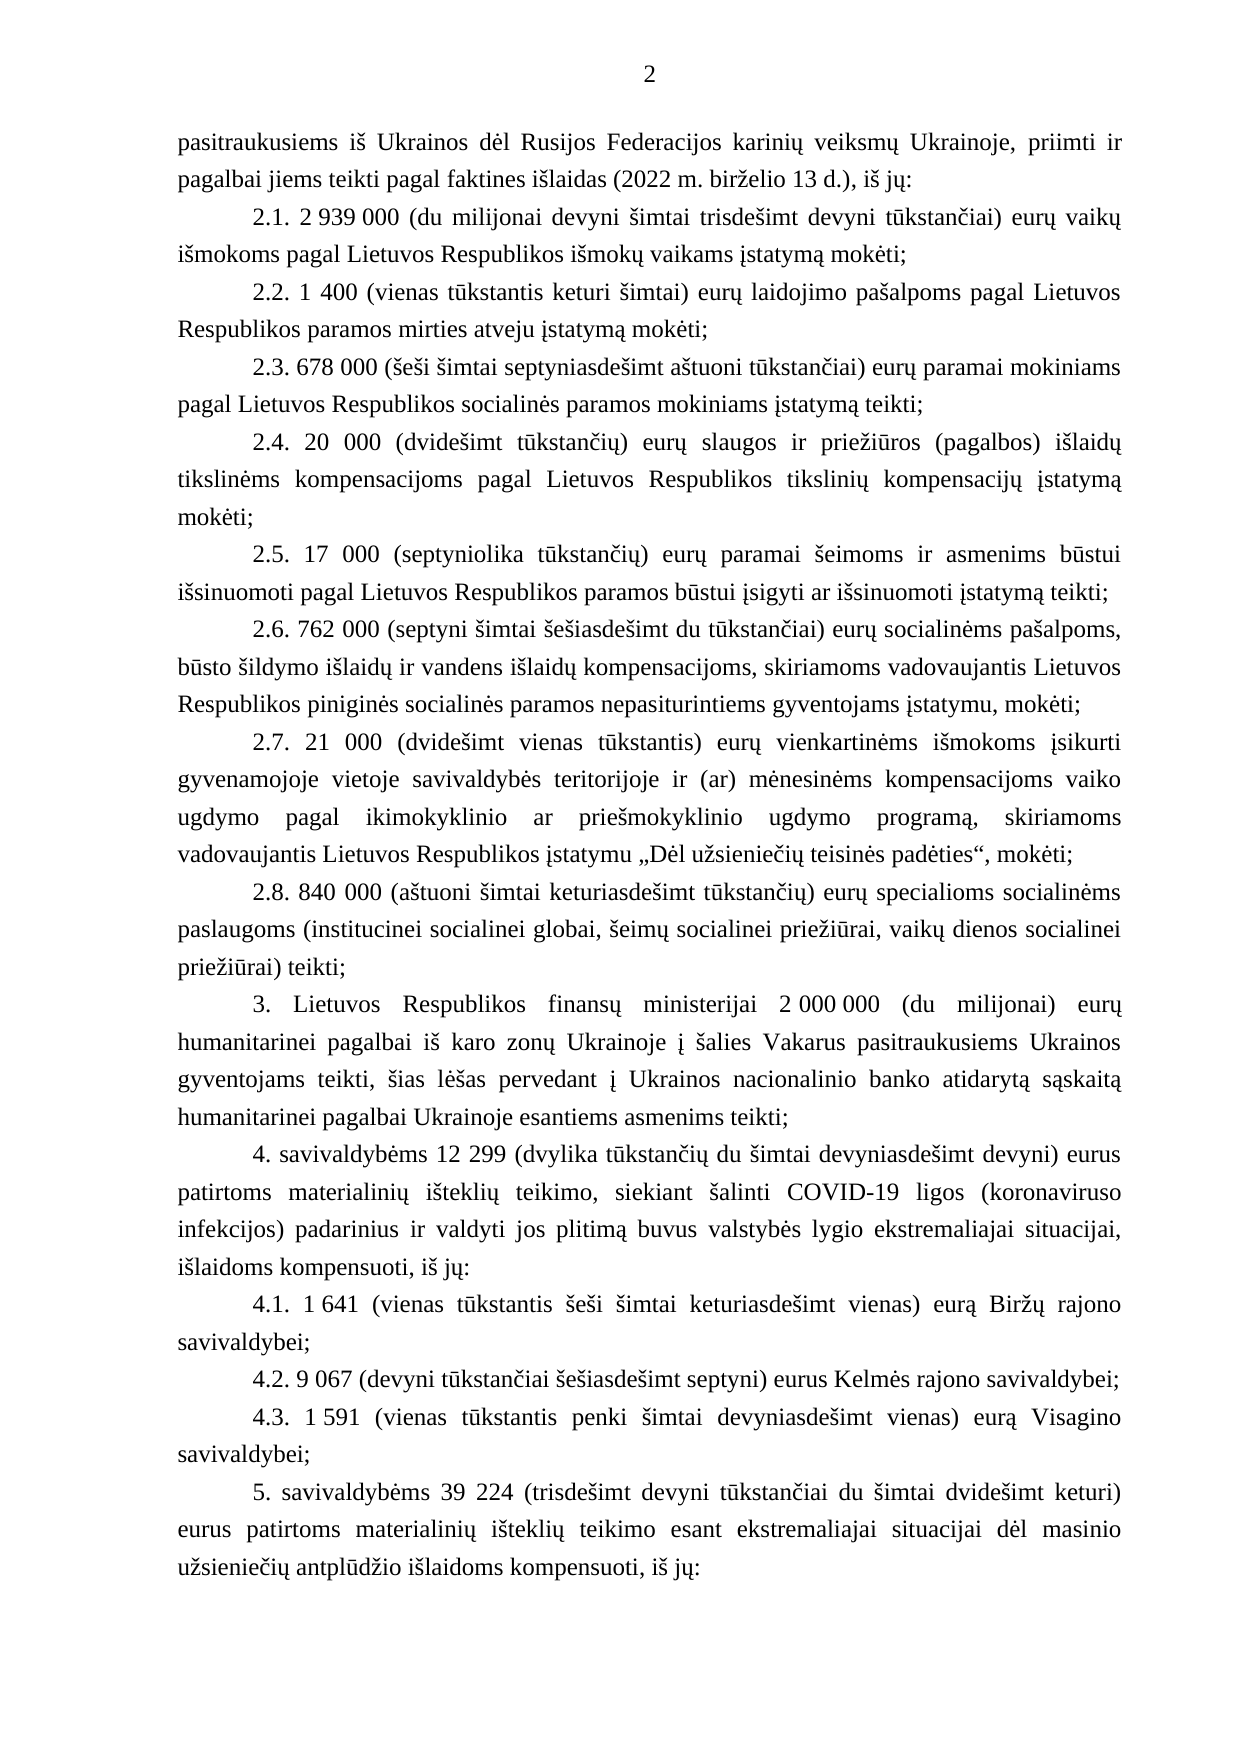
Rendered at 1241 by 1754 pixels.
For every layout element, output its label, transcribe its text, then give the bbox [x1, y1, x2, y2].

text 4. savivaldybėms 12 299 (dvylika tūkstančių du šimtai devyniasdešimt devyni) eurus patirtoms materialinių išteklių teikimo, siekiant šalinti COVID-19 ligos (koronaviruso infekcijos) padarinius ir valdyti jos plitimą buvus valstybės lygio ekstremaliajai situacijai, išlaidoms kompensuoti, iš jų: [177, 1131, 1122, 1281]
text 2.6. 762 000 (septyni šimtai šešiasdešimt du tūkstančiai) eurų socialinėms pašalpoms, būsto šildymo išlaidų ir vandens išlaidų kompensacijoms, skiriamoms vadovaujantis Lietuvos Respublikos piniginės socialinės paramos nepasiturintiems gyventojams įstatymu, mokėti; [177, 606, 1122, 718]
text 2.8. 840 000 (aštuoni šimtai keturiasdešimt tūkstančių) eurų specialioms socialinėms paslaugoms (institucinei socialinei globai, šeimų socialinei priežiūrai, vaikų dienos socialinei priežiūrai) teikti; [177, 868, 1122, 981]
text 2.3. 678 000 (šeši šimtai septyniasdešimt aštuoni tūkstančiai) eurų paramai mokiniams pagal Lietuvos Respublikos socialinės paramos mokiniams įstatymą teikti; [177, 343, 1122, 418]
text 4.1. 1 641 (vienas tūkstantis šeši šimtai keturiasdešimt vienas) eurą Biržų rajono savivaldybei; [177, 1281, 1122, 1356]
text 2.4. 20 000 (dvidešimt tūkstančių) eurų slaugos ir priežiūros (pagalbos) išlaidų tikslinėms kompensacijoms pagal Lietuvos Respublikos tikslinių kompensacijų įstatymą mokėti; [177, 418, 1122, 531]
text 3. Lietuvos Respublikos finansų ministerijai 2 000 000 (du milijonai) eurų humanitarinei pagalbai iš karo zonų Ukrainoje į šalies Vakarus pasitraukusiems Ukrainos gyventojams teikti, šias lėšas pervedant į Ukrainos nacionalinio banko atidarytą sąskaitą humanitarinei pagalbai Ukrainoje esantiems asmenims teikti; [177, 981, 1122, 1131]
text 4.3. 1 591 (vienas tūkstantis penki šimtai devyniasdešimt vienas) eurą Visagino savivaldybei; [177, 1393, 1122, 1468]
text 2.7. 21 000 (dvidešimt vienas tūkstantis) eurų vienkartinėms išmokoms įsikurti gyvenamojoje vietoje savivaldybės teritorijoje ir (ar) mėnesinėms kompensacijoms vaiko ugdymo pagal ikimokyklinio ar priešmokyklinio ugdymo programą, skiriamoms vadovaujantis Lietuvos Respublikos įstatymu „Dėl užsieniečių teisinės padėties“, mokėti; [177, 718, 1122, 868]
text 5. savivaldybėms 39 224 (trisdešimt devyni tūkstančiai du šimtai dvidešimt keturi) eurus patirtoms materialinių išteklių teikimo esant ekstremaliajai situacijai dėl masinio užsieniečių antplūdžio išlaidoms kompensuoti, iš jų: [177, 1468, 1122, 1581]
text 2.1. 2 939 000 (du milijonai devyni šimtai trisdešimt devyni tūkstančiai) eurų vaikų išmokoms pagal Lietuvos Respublikos išmokų vaikams įstatymą mokėti; [177, 193, 1122, 268]
text 4.2. 9 067 (devyni tūkstančiai šešiasdešimt septyni) eurus Kelmės rajono savivaldybei; [177, 1356, 1122, 1393]
text 2.2. 1 400 (vienas tūkstantis keturi šimtai) eurų laidojimo pašalpoms pagal Lietuvos Respublikos paramos mirties atveju įstatymą mokėti; [177, 268, 1122, 343]
text pasitraukusiems iš Ukrainos dėl Rusijos Federacijos karinių veiksmų Ukrainoje, priimti ir pagalbai jiems teikti pagal faktines išlaidas (2022 m. birželio 13 d.), iš jų: [177, 118, 1122, 193]
text 2.5. 17 000 (septyniolika tūkstančių) eurų paramai šeimoms ir asmenims būstui išsinuomoti pagal Lietuvos Respublikos paramos būstui įsigyti ar išsinuomoti įstatymą teikti; [177, 531, 1122, 606]
